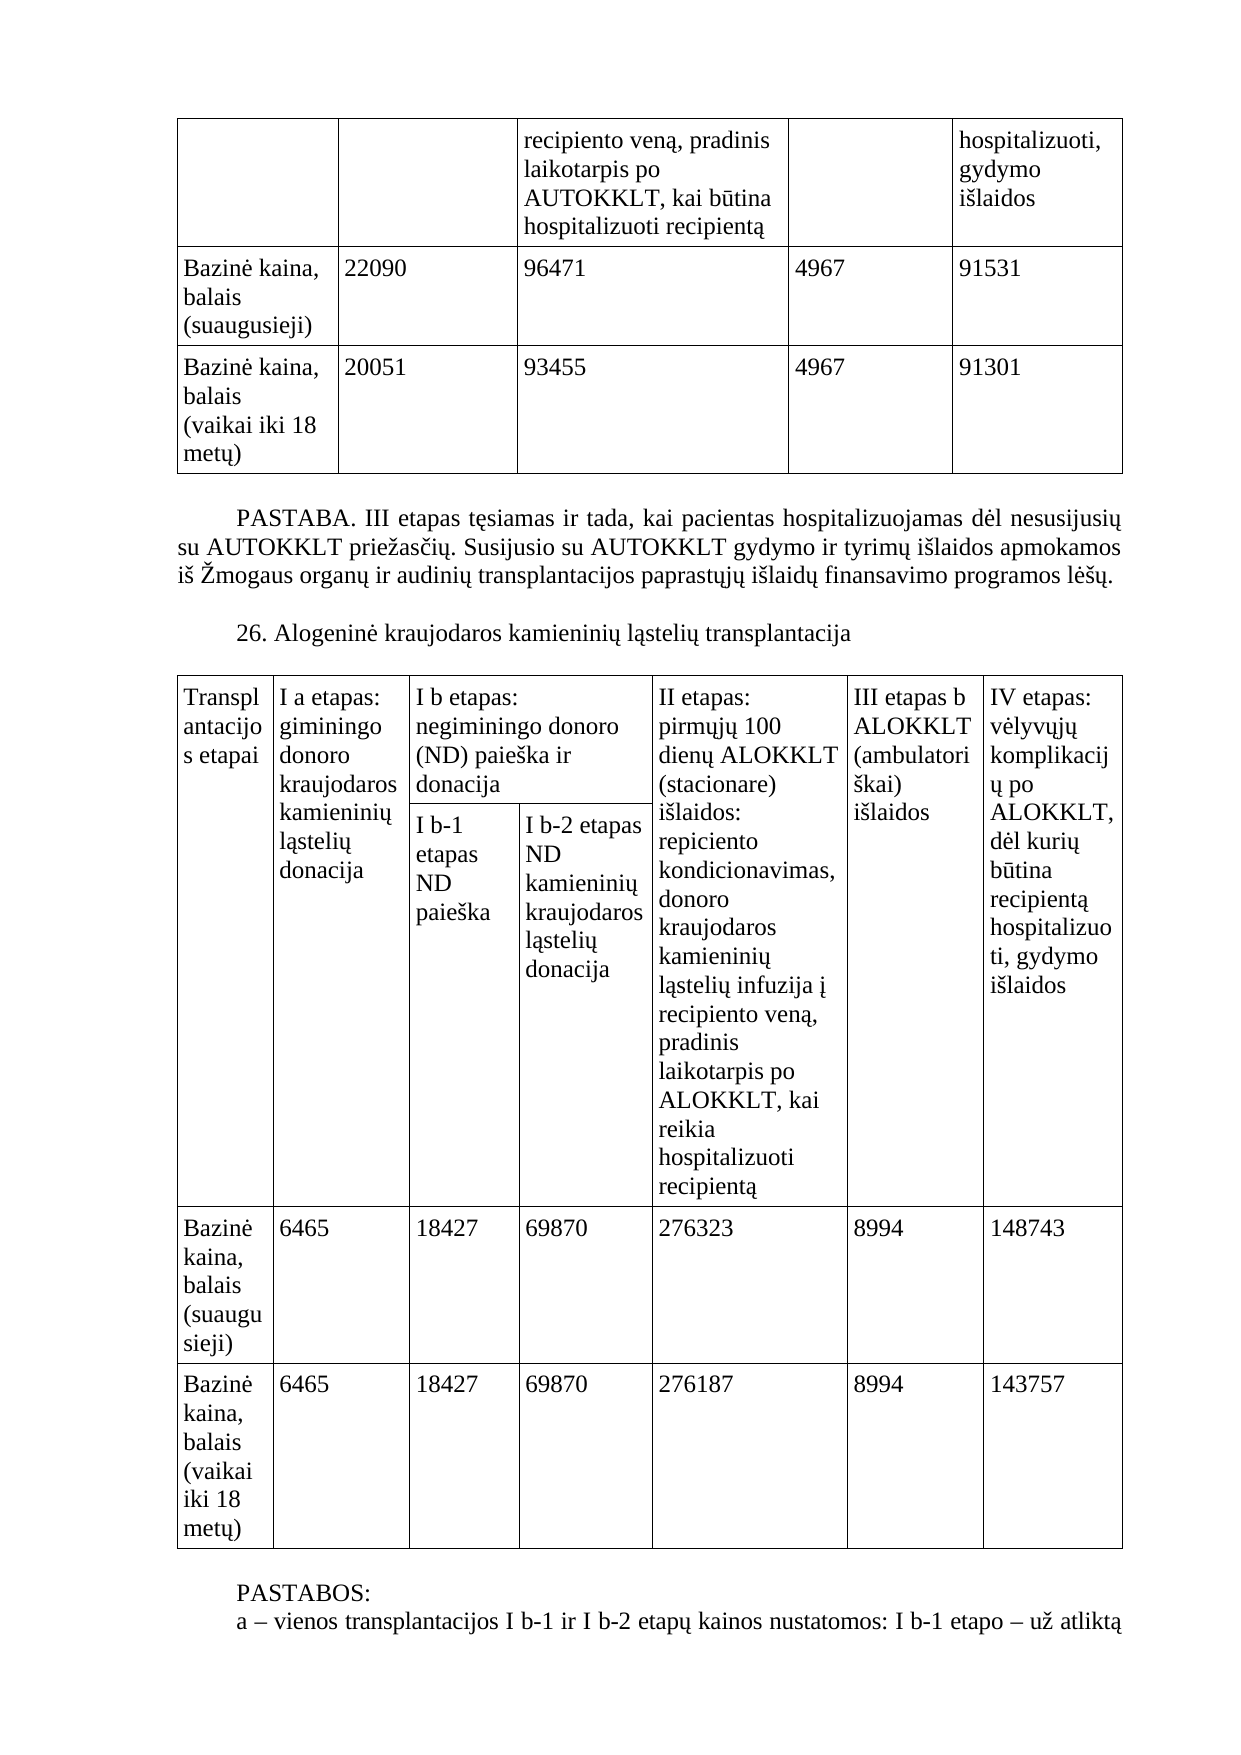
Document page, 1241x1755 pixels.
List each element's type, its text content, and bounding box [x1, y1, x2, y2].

table_header hospitalizuoti, gydymo išlaidos [953, 119, 1122, 246]
table_header I a etapas: giminingo donoro kraujodaros kamieninių ląstelių donacija [274, 676, 409, 1206]
table_cell 4967 [789, 346, 952, 473]
table_cell 93455 [518, 346, 788, 473]
table_header Transplantacijos etapai [178, 676, 273, 1206]
table_cell 276187 [653, 1364, 847, 1548]
table_cell 91301 [953, 346, 1122, 473]
table_cell 148743 [984, 1207, 1122, 1362]
table_cell 6465 [274, 1364, 409, 1548]
table_cell 96471 [518, 247, 788, 345]
table_cell 4967 [789, 247, 952, 345]
table_cell 22090 [339, 247, 517, 345]
text a – vienos transplantacijos I b-1 ir I b-2 etapų kainos nustatomos: I b-1 etapo – už atliktą [177, 1606, 1122, 1635]
table_header III etapas b ALOKKLT (ambulatoriškai) išlaidos [848, 676, 983, 1206]
table_header [339, 119, 517, 246]
table_cell 8994 [848, 1207, 983, 1362]
table_cell I b-1 etapas ND paieška [410, 804, 519, 1206]
table_cell 276323 [653, 1207, 847, 1362]
table_cell 18427 [410, 1207, 519, 1362]
text PASTABOS: [177, 1578, 1122, 1606]
table_cell Bazinė kaina, balais (suaugusieji) [178, 247, 338, 345]
table_cell 18427 [410, 1364, 519, 1548]
text 26. Alogeninė kraujodaros kamieninių ląstelių transplantacija [177, 618, 1122, 647]
table_cell 143757 [984, 1364, 1122, 1548]
table_cell 91531 [953, 247, 1122, 345]
table_cell Bazinė kaina, balais (suaugusieji) [178, 1207, 273, 1362]
table_cell Bazinė kaina, balais (vaikai iki 18 metų) [178, 1364, 273, 1548]
text PASTABA. III etapas tęsiamas ir tada, kai pacientas hospitalizuojamas dėl nesusijusių su AUTOKKLT priežasčių. Susijusio su AUTOKKLT gydymo ir tyrimų išlaidos apmokamos iš Žmogaus organų ir audinių transplantacijos paprastųjų išlaidų finansavimo programos lėšų. [177, 503, 1122, 589]
table_header [178, 119, 338, 246]
table_header recipiento veną, pradinis laikotarpis po AUTOKKLT, kai būtina hospitalizuoti recipientą [518, 119, 788, 246]
table_header IV etapas: vėlyvųjų komplikacijų po ALOKKLT, dėl kurių būtina recipientą hospitalizuoti, gydymo išlaidos [984, 676, 1122, 1206]
table_header II etapas: pirmųjų 100 dienų ALOKKLT (stacionare) išlaidos: repiciento kondicionavimas, donoro kraujodaros kamieninių ląstelių infuzija į recipiento veną, pradinis laikotarpis po ALOKKLT, kai reikia hospitalizuoti recipientą [653, 676, 847, 1206]
table_header I b etapas: negiminingo donoro (ND) paieška ir donacija [410, 676, 652, 803]
table_cell Bazinė kaina, balais (vaikai iki 18 metų) [178, 346, 338, 473]
table_cell 8994 [848, 1364, 983, 1548]
table_cell 20051 [339, 346, 517, 473]
table_cell 6465 [274, 1207, 409, 1362]
table_cell I b-2 etapas ND kamieninių kraujodaros ląstelių donacija [520, 804, 652, 1206]
table_header [789, 119, 952, 246]
table_cell 69870 [520, 1364, 652, 1548]
table_cell 69870 [520, 1207, 652, 1362]
